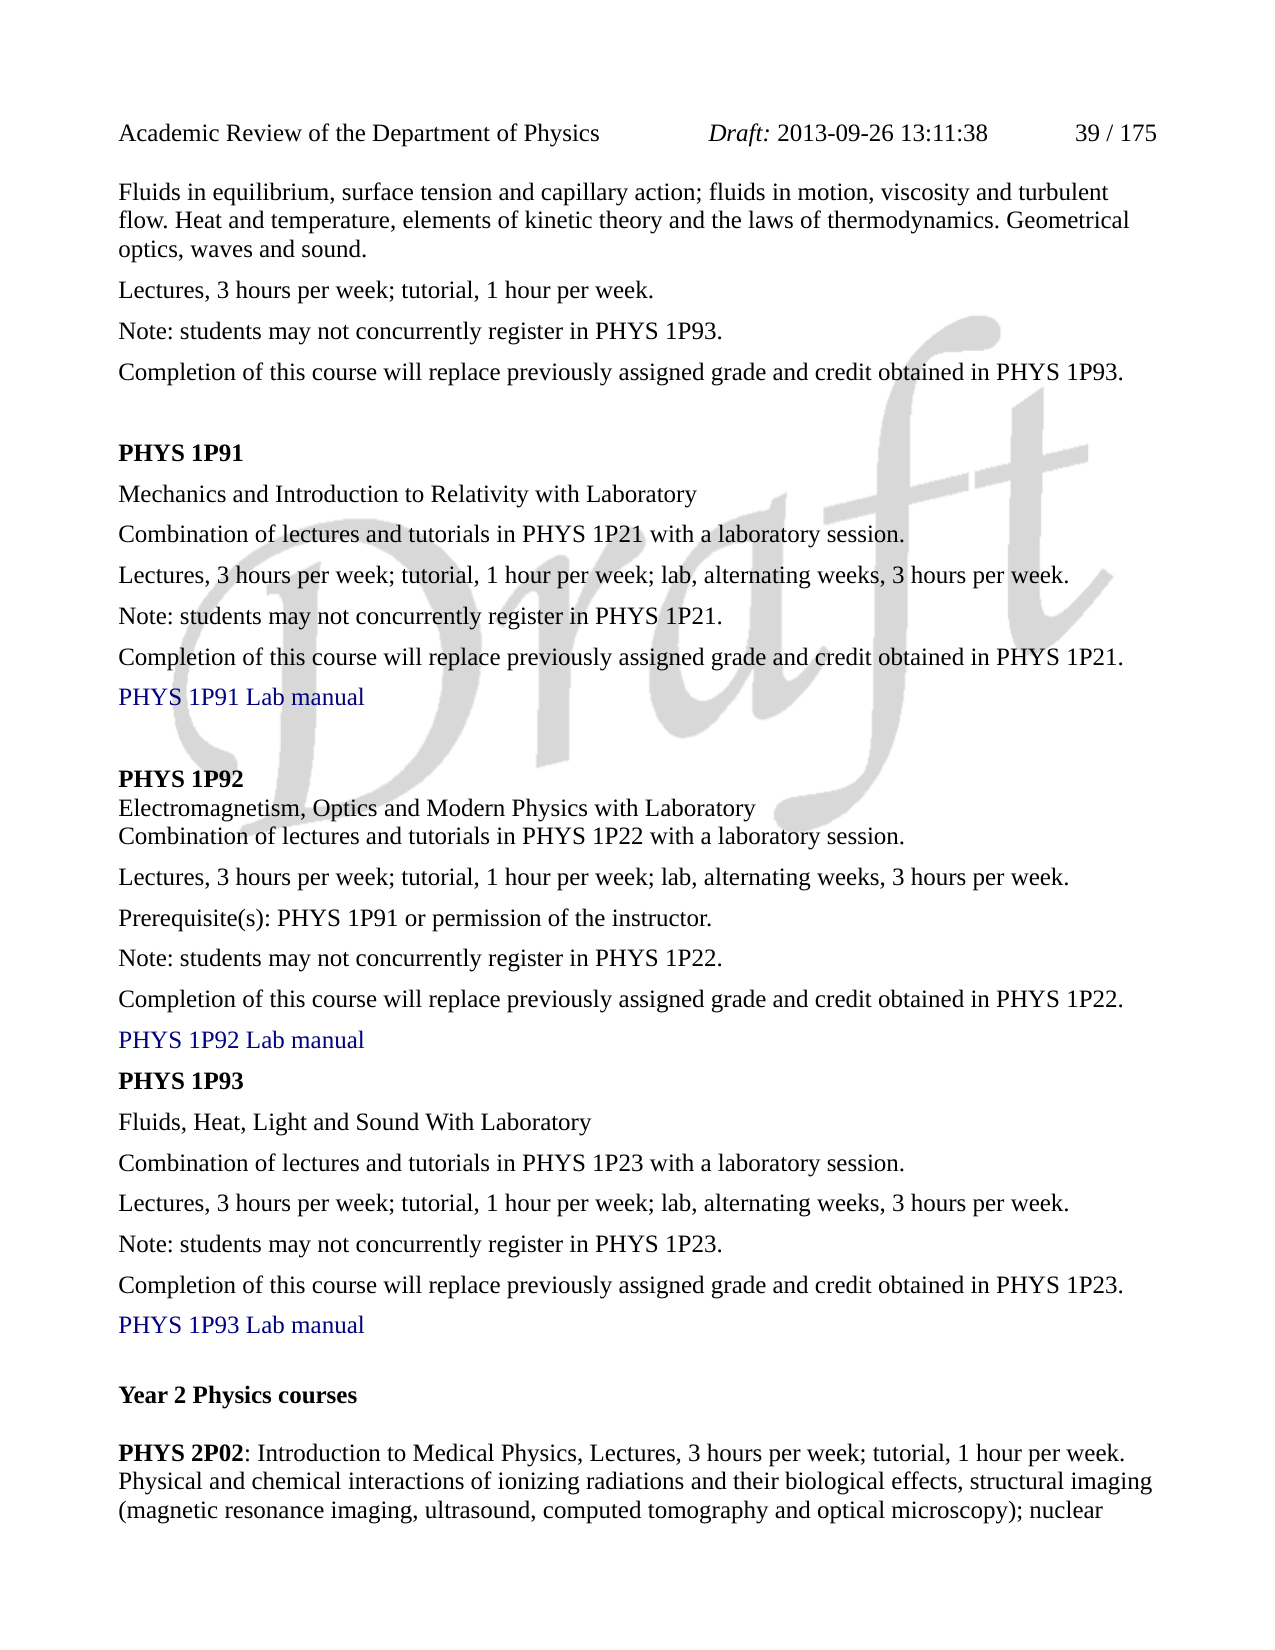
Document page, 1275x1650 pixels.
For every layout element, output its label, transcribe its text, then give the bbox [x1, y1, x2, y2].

text PHYS 1P91 Lab manual [118, 682, 1157, 711]
text Electromagnetism, Optics and Modern Physics with Laboratory [118, 793, 1157, 821]
text Note: students may not concurrently register in PHYS 1P93. [118, 316, 1157, 344]
picture [118, 711, 1157, 764]
picture [118, 1094, 1157, 1107]
picture [118, 344, 1157, 357]
text PHYS 1P91 [118, 438, 1157, 467]
picture [118, 1013, 1157, 1025]
text Completion of this course will replace previously assigned grade and credit obtained in PHYS 1P93. [118, 357, 1157, 385]
picture [118, 630, 1157, 642]
picture [118, 304, 1157, 316]
picture [118, 891, 1157, 903]
text Fluids, Heat, Light and Sound With Laboratory [118, 1107, 1157, 1136]
text Lectures, 3 hours per week; tutorial, 1 hour per week; lab, alternating weeks, 3 hours per week. [118, 1188, 1157, 1217]
text PHYS 1P92 [118, 764, 1157, 793]
picture [118, 1217, 1157, 1229]
picture [118, 932, 1157, 943]
picture [118, 670, 1157, 682]
picture [118, 263, 1157, 275]
text Combination of lectures and tutorials in PHYS 1P22 with a laboratory session. [118, 821, 1157, 850]
text PHYS 1P93 [118, 1066, 1157, 1094]
text Completion of this course will replace previously assigned grade and credit obtained in PHYS 1P23. [118, 1270, 1157, 1299]
picture [118, 385, 1157, 438]
picture [118, 1524, 1157, 1532]
text Combination of lectures and tutorials in PHYS 1P21 with a laboratory session. [118, 519, 1157, 548]
picture [118, 1409, 1157, 1438]
text Lectures, 3 hours per week; tutorial, 1 hour per week. [118, 275, 1157, 304]
text PHYS 1P92 Lab manual [118, 1025, 1157, 1054]
picture [118, 1054, 1157, 1066]
text Combination of lectures and tutorials in PHYS 1P23 with a laboratory session. [118, 1148, 1157, 1176]
picture [118, 118, 1157, 177]
text Note: students may not concurrently register in PHYS 1P23. [118, 1229, 1157, 1258]
text Mechanics and Introduction to Relativity with Laboratory [118, 479, 1157, 507]
text Completion of this course will replace previously assigned grade and credit obtained in PHYS 1P22. [118, 984, 1157, 1013]
picture [118, 850, 1157, 862]
picture [118, 548, 1157, 560]
text Prerequisite(s): PHYS 1P91 or permission of the instructor. [118, 903, 1157, 932]
picture [118, 972, 1157, 984]
picture [118, 1136, 1157, 1148]
text Lectures, 3 hours per week; tutorial, 1 hour per week; lab, alternating weeks, 3 hours per week. [118, 862, 1157, 891]
picture [118, 1339, 1157, 1380]
picture [118, 1176, 1157, 1188]
picture [118, 1258, 1157, 1270]
text PHYS 2P02: Introduction to Medical Physics, Lectures, 3 hours per week; tutorial, 1 hour per week. [118, 1438, 1157, 1466]
picture [118, 507, 1157, 519]
text Note: students may not concurrently register in PHYS 1P21. [118, 601, 1157, 630]
text Year 2 Physics courses [118, 1380, 1157, 1409]
picture [118, 589, 1157, 601]
text Note: students may not concurrently register in PHYS 1P22. [118, 943, 1157, 972]
text Completion of this course will replace previously assigned grade and credit obtained in PHYS 1P21. [118, 642, 1157, 670]
text Lectures, 3 hours per week; tutorial, 1 hour per week; lab, alternating weeks, 3 hours per week. [118, 560, 1157, 589]
text Fluids in equilibrium, surface tension and capillary action; fluids in motion, viscosity and turbulent flow. Heat and temperature, elements of kinetic theory and the laws of thermodynamics. Geometrical optics, waves and sound. [118, 177, 1157, 263]
picture [118, 1299, 1157, 1311]
text PHYS 1P93 Lab manual [118, 1311, 1157, 1339]
picture [118, 467, 1157, 479]
text Physical and chemical interactions of ionizing radiations and their biological effects, structural imaging (magnetic resonance imaging, ultrasound, computed tomography and optical microscopy); nuclear [118, 1466, 1157, 1524]
